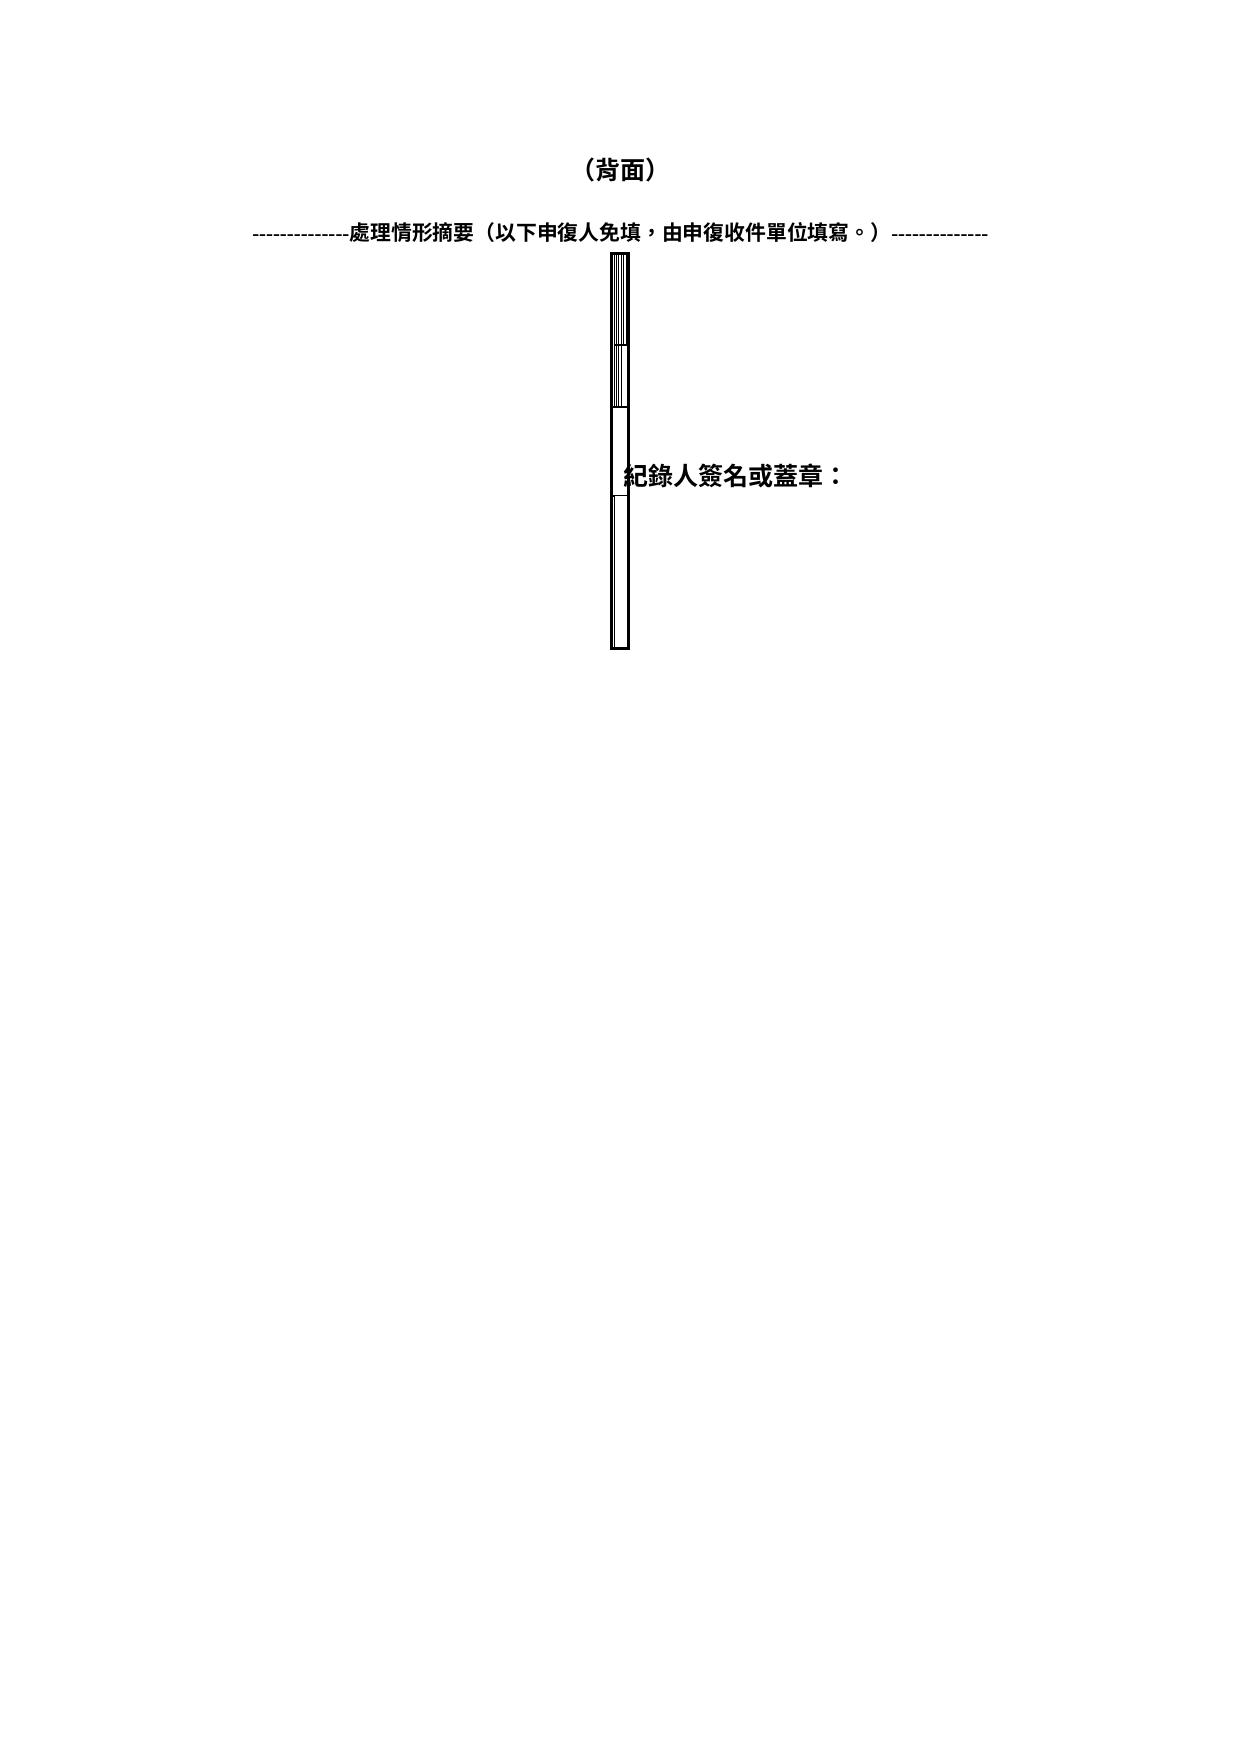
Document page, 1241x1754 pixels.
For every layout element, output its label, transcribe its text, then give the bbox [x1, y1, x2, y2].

text （背面） [118, 127, 1122, 189]
text --------------處理情形摘要（以下申復人免填，由申復收件單位填寫。）-------------- [118, 189, 1122, 252]
table_cell 以上紀錄經向申復人朗讀或交付閱覽，申復人認為無誤。 紀錄人簽名或蓋章： [613, 408, 627, 495]
